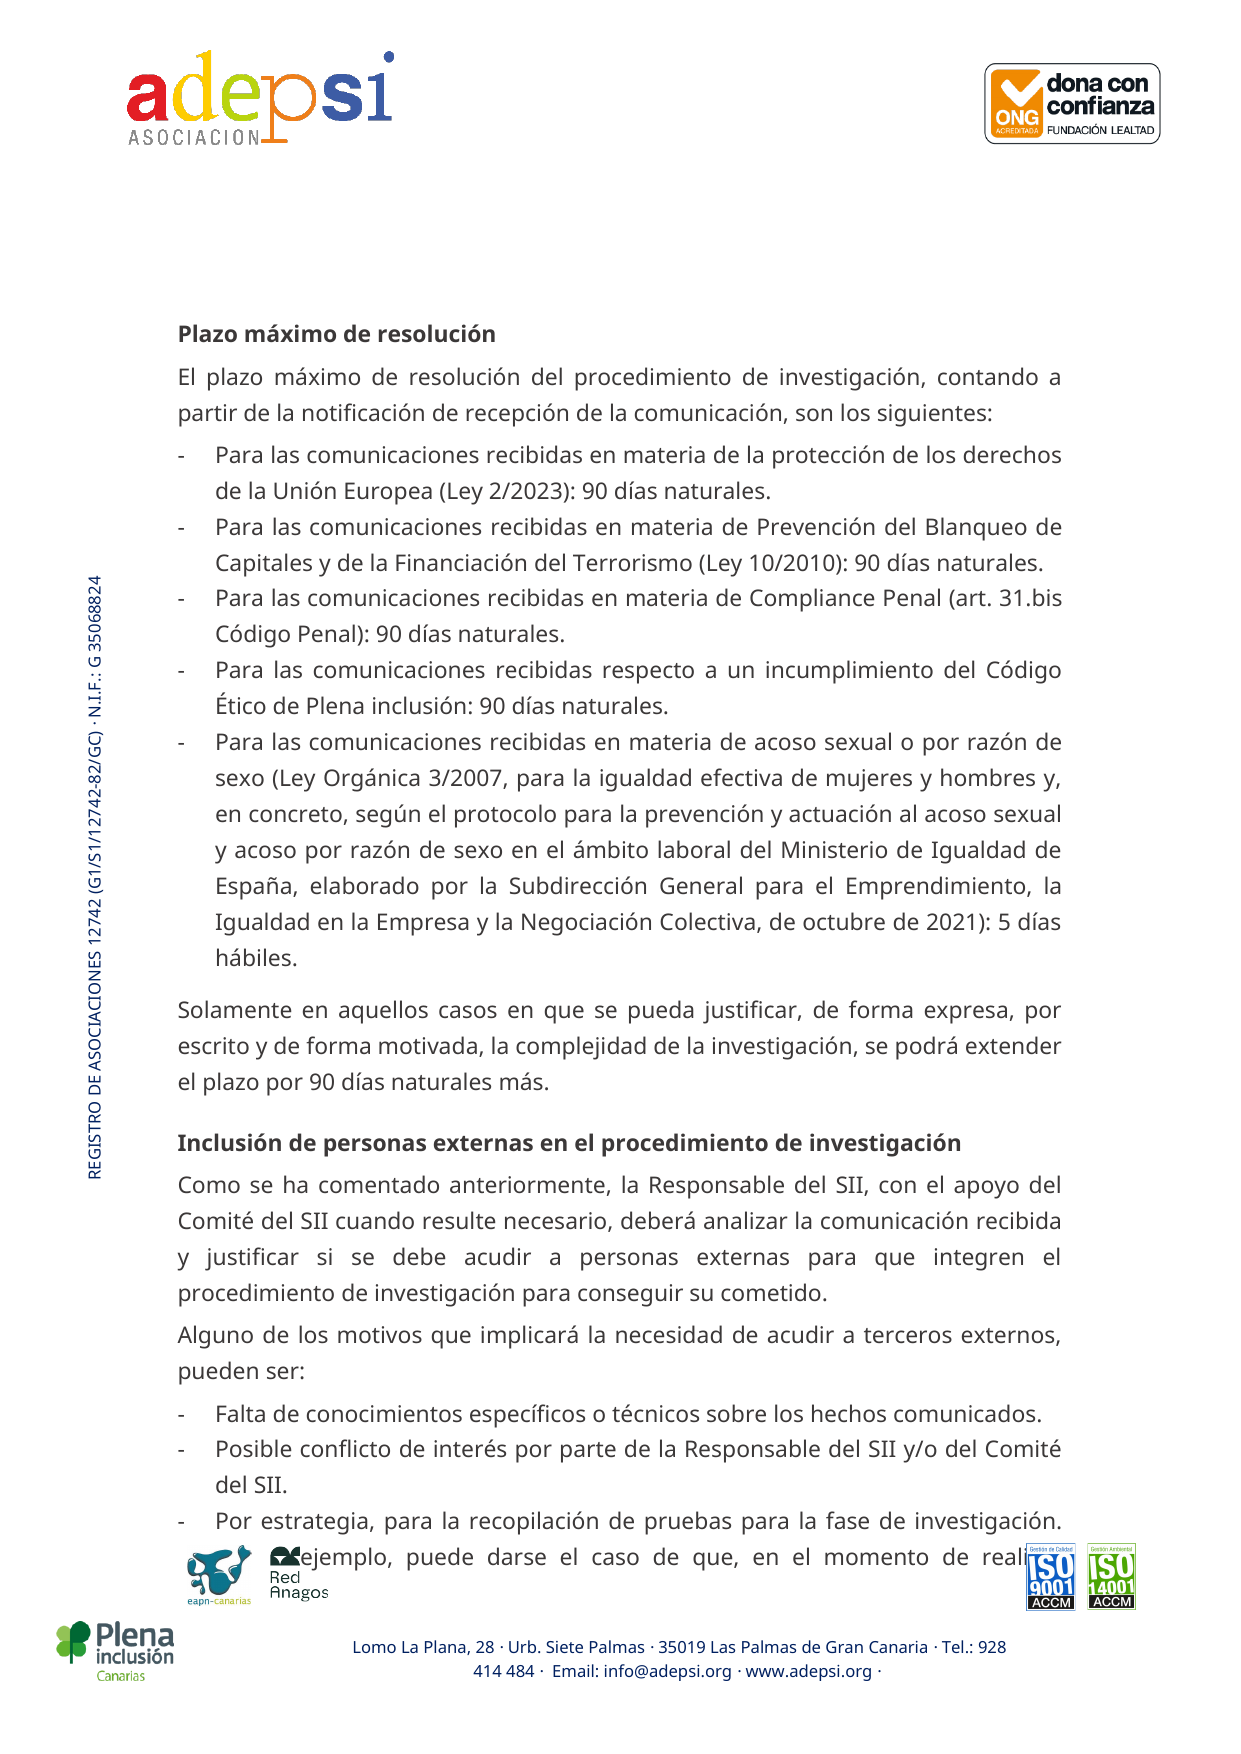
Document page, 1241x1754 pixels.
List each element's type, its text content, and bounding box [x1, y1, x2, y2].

list Por estrategia, para la recopilación de pruebas para la fase de investigación. Por ejemplo, puede darse el caso de que, en el momento de realizar [177, 1505, 1063, 1572]
list Falta de conocimientos específicos o técnicos sobre los hechos comunicados. [177, 1397, 1063, 1429]
list Para las comunicaciones recibidas en materia de acoso sexual o por razón de sexo (Ley Orgánica 3/2007, para la igualdad efectiva de mujeres y hombres y, en concreto, según el protocolo para la prevención y actuación al acoso sexual y acoso por razón de sexo en el ámbito laboral del Ministerio de Igualdad de España, elaborado por la Subdirección General para el Emprendimiento, la Igualdad en la Empresa y la Negociación Colectiva, de octubre de 2021): 5 días hábiles. [177, 726, 1063, 973]
list Para las comunicaciones recibidas respecto a un incumplimiento del Código Ético de Plena inclusión: 90 días naturales. [177, 654, 1063, 721]
text Como se ha comentado anteriormente, la Responsable del SII, con el apoyo del Comité del SII cuando resulte necesario, deberá analizar la comunicación recibida y justificar si se debe acudir a personas externas para que integren el procedimiento de investigación para conseguir su cometido. [177, 1169, 1063, 1308]
text Alguno de los motivos que implicará la necesidad de acudir a terceros externos, pueden ser: [177, 1319, 1063, 1387]
list Para las comunicaciones recibidas en materia de Prevención del Blanqueo de Capitales y de la Financiación del Terrorismo (Ley 10/2010): 90 días naturales. [177, 511, 1063, 578]
list Posible conflicto de interés por parte de la Responsable del SII y/o del Comité del SII. [177, 1433, 1063, 1501]
text El plazo máximo de resolución del procedimiento de investigación, contando a partir de la notificación de recepción de la comunicación, son los siguientes: [177, 361, 1063, 428]
list Para las comunicaciones recibidas en materia de la protección de los derechos de la Unión Europea (Ley 2/2023): 90 días naturales. [177, 439, 1063, 506]
text Inclusión de personas externas en el procedimiento de investigación [177, 1127, 1063, 1158]
list Para las comunicaciones recibidas en materia de Compliance Penal (art. 31.bis Código Penal): 90 días naturales. [177, 582, 1063, 649]
text Solamente en aquellos casos en que se pueda justificar, de forma expresa, por escrito y de forma motivada, la complejidad de la investigación, se podrá extender el plazo por 90 días naturales más. [177, 994, 1063, 1097]
text Plazo máximo de resolución [177, 318, 1063, 349]
